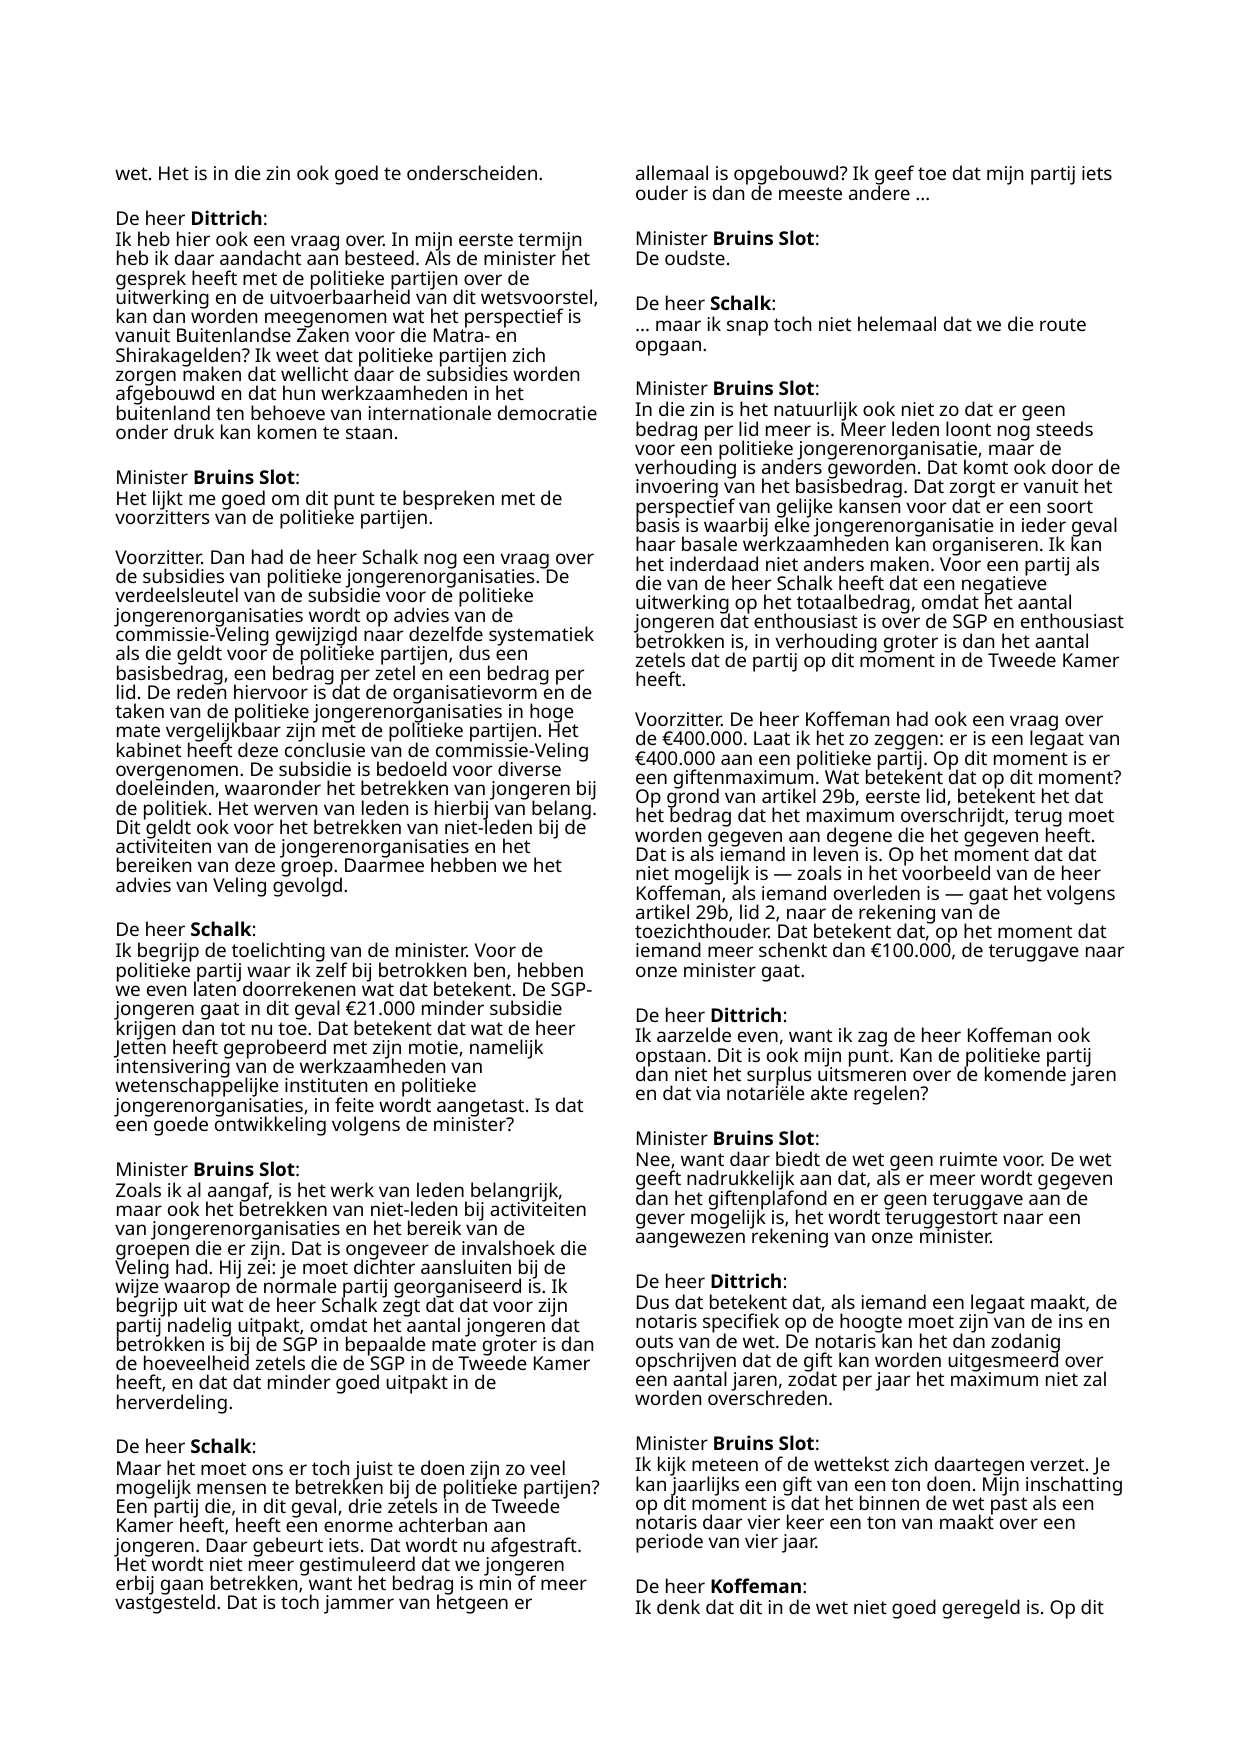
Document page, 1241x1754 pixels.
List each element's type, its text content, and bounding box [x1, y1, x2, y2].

text De oudste. [635, 250, 1125, 270]
text De heer Dittrich: [635, 1268, 1125, 1294]
text Ik heb hier ook een vraag over. In mijn eerste termijn heb ik daar aandacht aan besteed. Als de minister het gesprek heeft met de politieke partijen over de uitwerking en de uitvoerbaarheid van dit wetsvoorstel, kan dan worden meegenomen wat het perspectief is vanuit Buitenlandse Zaken voor die Matra- en Shirakagelden? Ik weet dat politieke partijen zich zorgen maken dat wellicht daar de subsidies worden afgebouwd en dat hun werkzaamheden in het buitenland ten behoeve van internationale democratie onder druk kan komen te staan. [115, 231, 605, 443]
text Minister Bruins Slot: [115, 464, 605, 490]
text Nee, want daar biedt de wet geen ruimte voor. De wet geeft nadrukkelijk aan dat, als er meer wordt gegeven dan het giftenplafond en er geen teruggave aan de gever mogelijk is, het wordt teruggestort naar een aangewezen rekening van onze minister. [635, 1151, 1125, 1247]
text … maar ik snap toch niet helemaal dat we die route opgaan. [635, 316, 1125, 355]
text De heer Dittrich: [635, 1002, 1125, 1027]
text De heer Schalk: [635, 291, 1125, 316]
text Zoals ik al aangaf, is het werk van leden belangrijk, maar ook het betrekken van niet-leden bij activiteiten van jongerenorganisaties en het bereik van de groepen die er zijn. Dat is ongeveer de invalshoek die Veling had. Hij zei: je moet dichter aansluiten bij de wijze waarop de normale partij georganiseerd is. Ik begrijp uit wat de heer Schalk zegt dat dat voor zijn partij nadelig uitpakt, omdat het aantal jongeren dat betrokken is bij de SGP in bepaalde mate groter is dan de hoeveelheid zetels die de SGP in de Tweede Kamer heeft, en dat dat minder goed uitpakt in de herverdeling. [115, 1182, 605, 1413]
text Minister Bruins Slot: [635, 376, 1125, 401]
text Dus dat betekent dat, als iemand een legaat maakt, de notaris specifiek op de hoogte moet zijn van de ins en outs van de wet. De notaris kan het dan zodanig opschrijven dat de gift kan worden uitgesmeerd over een aantal jaren, zodat per jaar het maximum niet zal worden overschreden. [635, 1294, 1125, 1410]
text Minister Bruins Slot: [115, 1156, 605, 1182]
text Minister Bruins Slot: [635, 1125, 1125, 1151]
text Ik aarzelde even, want ik zag de heer Koffeman ook opstaan. Dit is ook mijn punt. Kan de politieke partij dan niet het surplus uitsmeren over de komende jaren en dat via notariële akte regelen? [635, 1027, 1125, 1104]
text In die zin is het natuurlijk ook niet zo dat er geen bedrag per lid meer is. Meer leden loont nog steeds voor een politieke jongerenorganisatie, maar de verhouding is anders geworden. Dat komt ook door de invoering van het basisbedrag. Dat zorgt er vanuit het perspectief van gelijke kansen voor dat er een soort basis is waarbij elke jongerenorganisatie in ieder geval haar basale werkzaamheden kan organiseren. Ik kan het inderdaad niet anders maken. Voor een partij als die van de heer Schalk heeft dat een negatieve uitwerking op het totaalbedrag, omdat het aantal jongeren dat enthousiast is over de SGP en enthousiast betrokken is, in verhouding groter is dan het aantal zetels dat de partij op dit moment in de Tweede Kamer heeft. [635, 401, 1125, 690]
text Maar het moet ons er toch juist te doen zijn zo veel mogelijk mensen te betrekken bij de politieke partijen? Een partij die, in dit geval, drie zetels in de Tweede Kamer heeft, heeft een enorme achterban aan jongeren. Daar gebeurt iets. Dat wordt nu afgestraft. Het wordt niet meer gestimuleerd dat we jongeren erbij gaan betrekken, want het bedrag is min of meer vastgesteld. Dat is toch jammer van hetgeen er [115, 1459, 605, 1614]
text Ik kijk meteen of de wettekst zich daartegen verzet. Je kan jaarlijks een gift van een ton doen. Mijn inschatting op dit moment is dat het binnen de wet past als een notaris daar vier keer een ton van maakt over een periode van vier jaar. [635, 1456, 1125, 1553]
text Ik denk dat dit in de wet niet goed geregeld is. Op dit [635, 1599, 1125, 1618]
text Ik begrijp de toelichting van de minister. Voor de politieke partij waar ik zelf bij betrokken ben, hebben we even laten doorrekenen wat dat betekent. De SGP-jongeren gaat in dit geval €21.000 minder subsidie krijgen dan tot nu toe. Dat betekent dat wat de heer Jetten heeft geprobeerd met zijn motie, namelijk intensivering van de werkzaamheden van wetenschappelijke instituten en politieke jongerenorganisaties, in feite wordt aangetast. Is dat een goede ontwikkeling volgens de minister? [115, 942, 605, 1135]
text allemaal is opgebouwd? Ik geef toe dat mijn partij iets ouder is dan de meeste andere … [635, 165, 1125, 204]
text De heer Schalk: [115, 1434, 605, 1459]
text wet. Het is in die zin ook goed te onderscheiden. [115, 165, 605, 184]
text Voorzitter. De heer Koffeman had ook een vraag over de €400.000. Laat ik het zo zeggen: er is een legaat van €400.000 aan een politieke partij. Op dit moment is er een giftenmaximum. Wat betekent dat op dit moment? Op grond van artikel 29b, eerste lid, betekent het dat het bedrag dat het maximum overschrijdt, terug moet worden gegeven aan degene die het gegeven heeft. Dat is als iemand in leven is. Op het moment dat dat niet mogelijk is — zoals in het voorbeeld van de heer Koffeman, als iemand overleden is — gaat het volgens artikel 29b, lid 2, naar de rekening van de toezichthouder. Dat betekent dat, op het moment dat iemand meer schenkt dan €100.000, de teruggave naar onze minister gaat. [635, 711, 1125, 981]
text De heer Dittrich: [115, 205, 605, 231]
text Het lijkt me goed om dit punt te bespreken met de voorzitters van de politieke partijen. [115, 490, 605, 528]
text Voorzitter. Dan had de heer Schalk nog een vraag over de subsidies van politieke jongerenorganisaties. De verdeelsleutel van de subsidie voor de politieke jongerenorganisaties wordt op advies van de commissie-Veling gewijzigd naar dezelfde systematiek als die geldt voor de politieke partijen, dus een basisbedrag, een bedrag per zetel en een bedrag per lid. De reden hiervoor is dat de organisatievorm en de taken van de politieke jongerenorganisaties in hoge mate vergelijkbaar zijn met de politieke partijen. Het kabinet heeft deze conclusie van de commissie-Veling overgenomen. De subsidie is bedoeld voor diverse doeleinden, waaronder het betrekken van jongeren bij de politiek. Het werven van leden is hierbij van belang. Dit geldt ook voor het betrekken van niet-leden bij de activiteiten van de jongerenorganisaties en het bereiken van deze groep. Daarmee hebben we het advies van Veling gevolgd. [115, 549, 605, 896]
text De heer Schalk: [115, 917, 605, 942]
text Minister Bruins Slot: [635, 225, 1125, 250]
text De heer Koffeman: [635, 1573, 1125, 1599]
text Minister Bruins Slot: [635, 1431, 1125, 1456]
